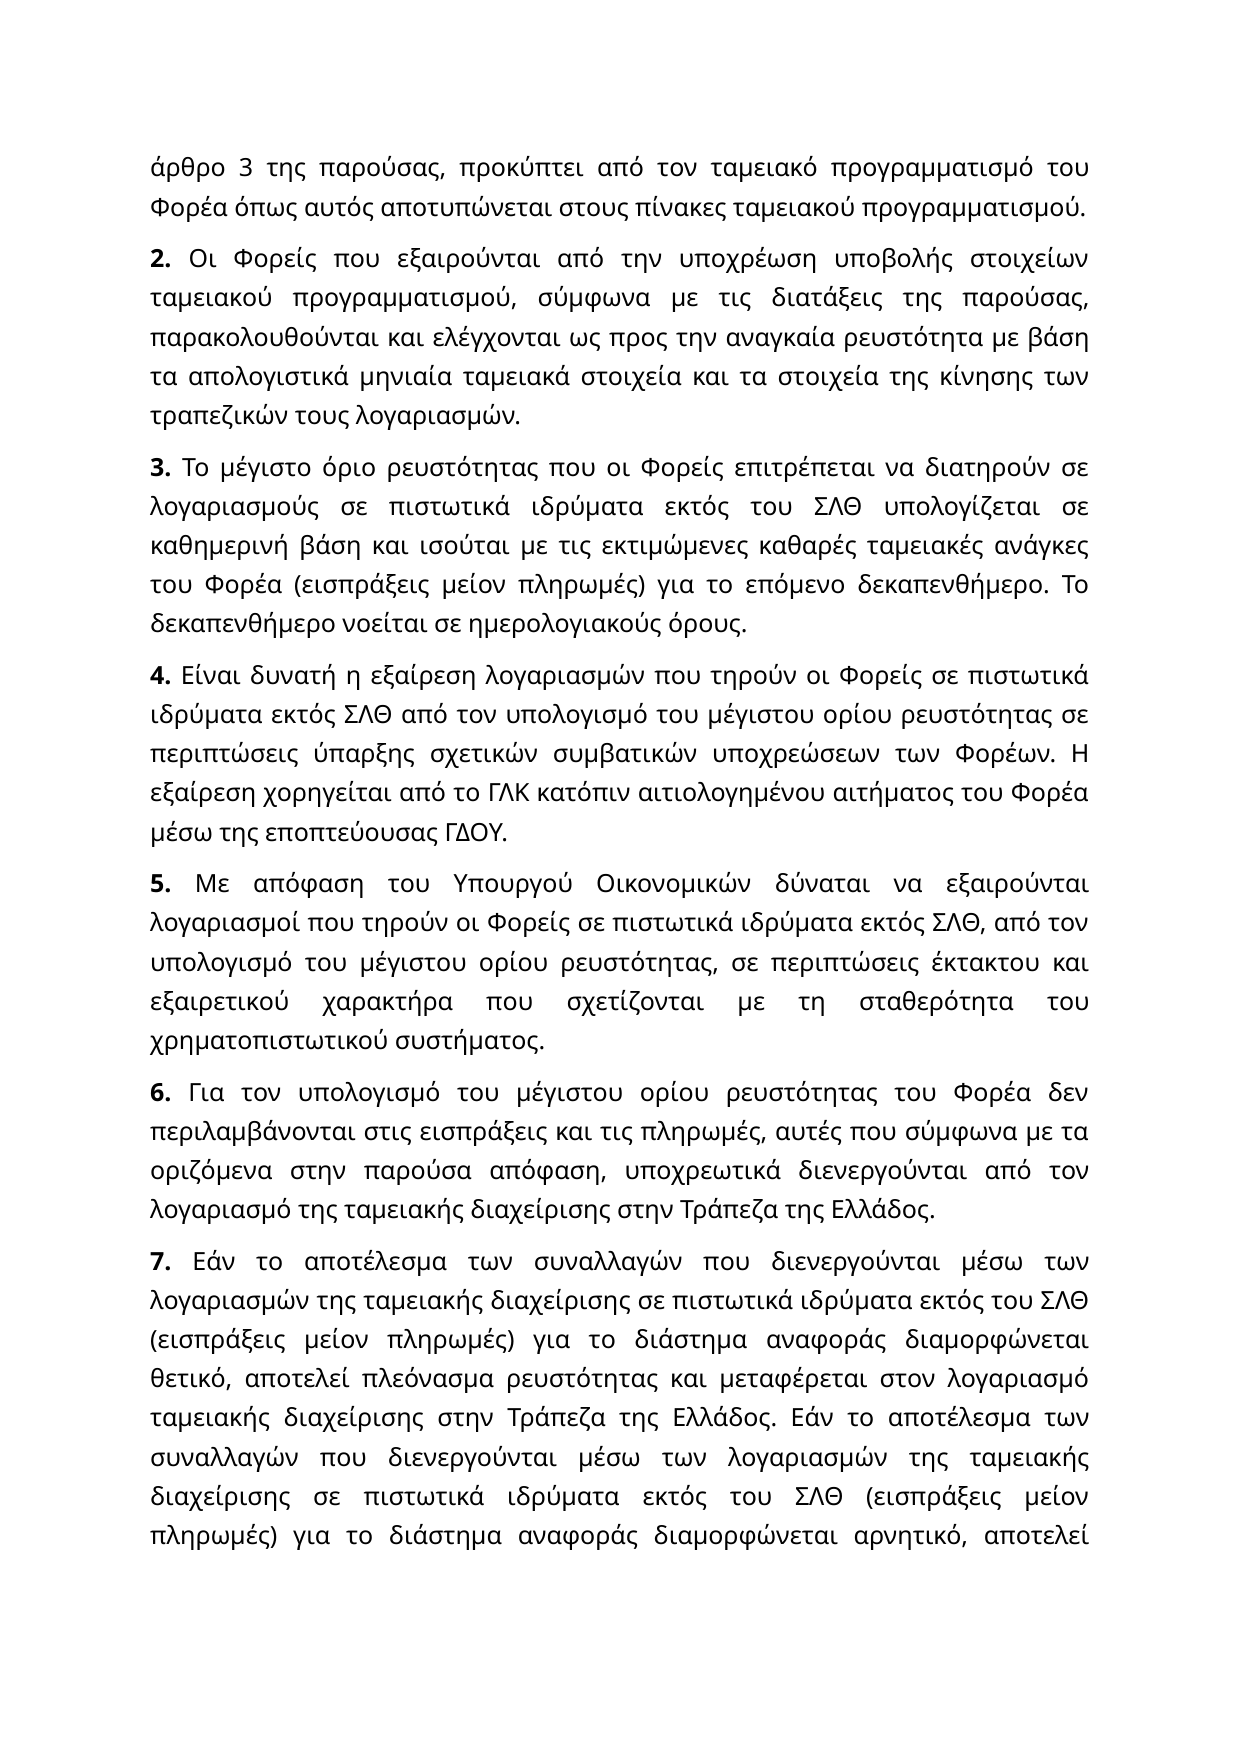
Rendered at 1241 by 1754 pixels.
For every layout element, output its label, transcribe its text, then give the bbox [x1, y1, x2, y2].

text άρθρο 3 της παρούσας, προκύπτει από τον ταμειακό προγραμματισμό του Φορέα όπως αυτός αποτυπώνεται στους πίνακες ταμειακού προγραμματισμού. [150, 150, 1090, 223]
text 7. Εάν το αποτέλεσμα των συναλλαγών που διενεργούνται μέσω των λογαριασμών της ταμειακής διαχείρισης σε πιστωτικά ιδρύματα εκτός του ΣΛΘ (εισπράξεις μείον πληρωμές) για το διάστημα αναφοράς διαμορφώνεται θετικό, αποτελεί πλεόνασμα ρευστότητας και μεταφέρεται στον λογαριασμό ταμειακής διαχείρισης στην Τράπεζα της Ελλάδος. Εάν το αποτέλεσμα των συναλλαγών που διενεργούνται μέσω των λογαριασμών της ταμειακής διαχείρισης σε πιστωτικά ιδρύματα εκτός του ΣΛΘ (εισπράξεις μείον πληρωμές) για το διάστημα αναφοράς διαμορφώνεται αρνητικό, αποτελεί [150, 1243, 1090, 1552]
text 6. Για τον υπολογισμό του μέγιστου ορίου ρευστότητας του Φορέα δεν περιλαμβάνονται στις εισπράξεις και τις πληρωμές, αυτές που σύμφωνα με τα οριζόμενα στην παρούσα απόφαση, υποχρεωτικά διενεργούνται από τον λογαριασμό της ταμειακής διαχείρισης στην Τράπεζα της Ελλάδος. [150, 1074, 1090, 1226]
text 2. Οι Φορείς που εξαιρούνται από την υποχρέωση υποβολής στοιχείων ταμειακού προγραμματισμού, σύμφωνα με τις διατάξεις της παρούσας, παρακολουθούνται και ελέγχονται ως προς την αναγκαία ρευστότητα με βάση τα απολογιστικά μηνιαία ταμειακά στοιχεία και τα στοιχεία της κίνησης των τραπεζικών τους λογαριασμών. [150, 241, 1090, 432]
text 3. Το μέγιστο όριο ρευστότητας που οι Φορείς επιτρέπεται να διατηρούν σε λογαριασμούς σε πιστωτικά ιδρύματα εκτός του ΣΛΘ υπολογίζεται σε καθημερινή βάση και ισούται με τις εκτιμώμενες καθαρές ταμειακές ανάγκες του Φορέα (εισπράξεις μείον πληρωμές) για το επόμενο δεκαπενθήμερο. Το δεκαπενθήμερο νοείται σε ημερολογιακούς όρους. [150, 449, 1090, 640]
text 5. Με απόφαση του Υπουργού Οικονομικών δύναται να εξαιρούνται λογαριασμοί που τηρούν οι Φορείς σε πιστωτικά ιδρύματα εκτός ΣΛΘ, από τον υπολογισμό του μέγιστου ορίου ρευστότητας, σε περιπτώσεις έκτακτου και εξαιρετικού χαρακτήρα που σχετίζονται με τη σταθερότητα του χρηματοπιστωτικού συστήματος. [150, 866, 1090, 1057]
text 4. Είναι δυνατή η εξαίρεση λογαριασμών που τηρούν οι Φορείς σε πιστωτικά ιδρύματα εκτός ΣΛΘ από τον υπολογισμό του μέγιστου ορίου ρευστότητας σε περιπτώσεις ύπαρξης σχετικών συμβατικών υποχρεώσεων των Φορέων. Η εξαίρεση χορηγείται από το ΓΛΚ κατόπιν αιτιολογημένου αιτήματος του Φορέα μέσω της εποπτεύουσας ΓΔΟΥ. [150, 657, 1090, 848]
